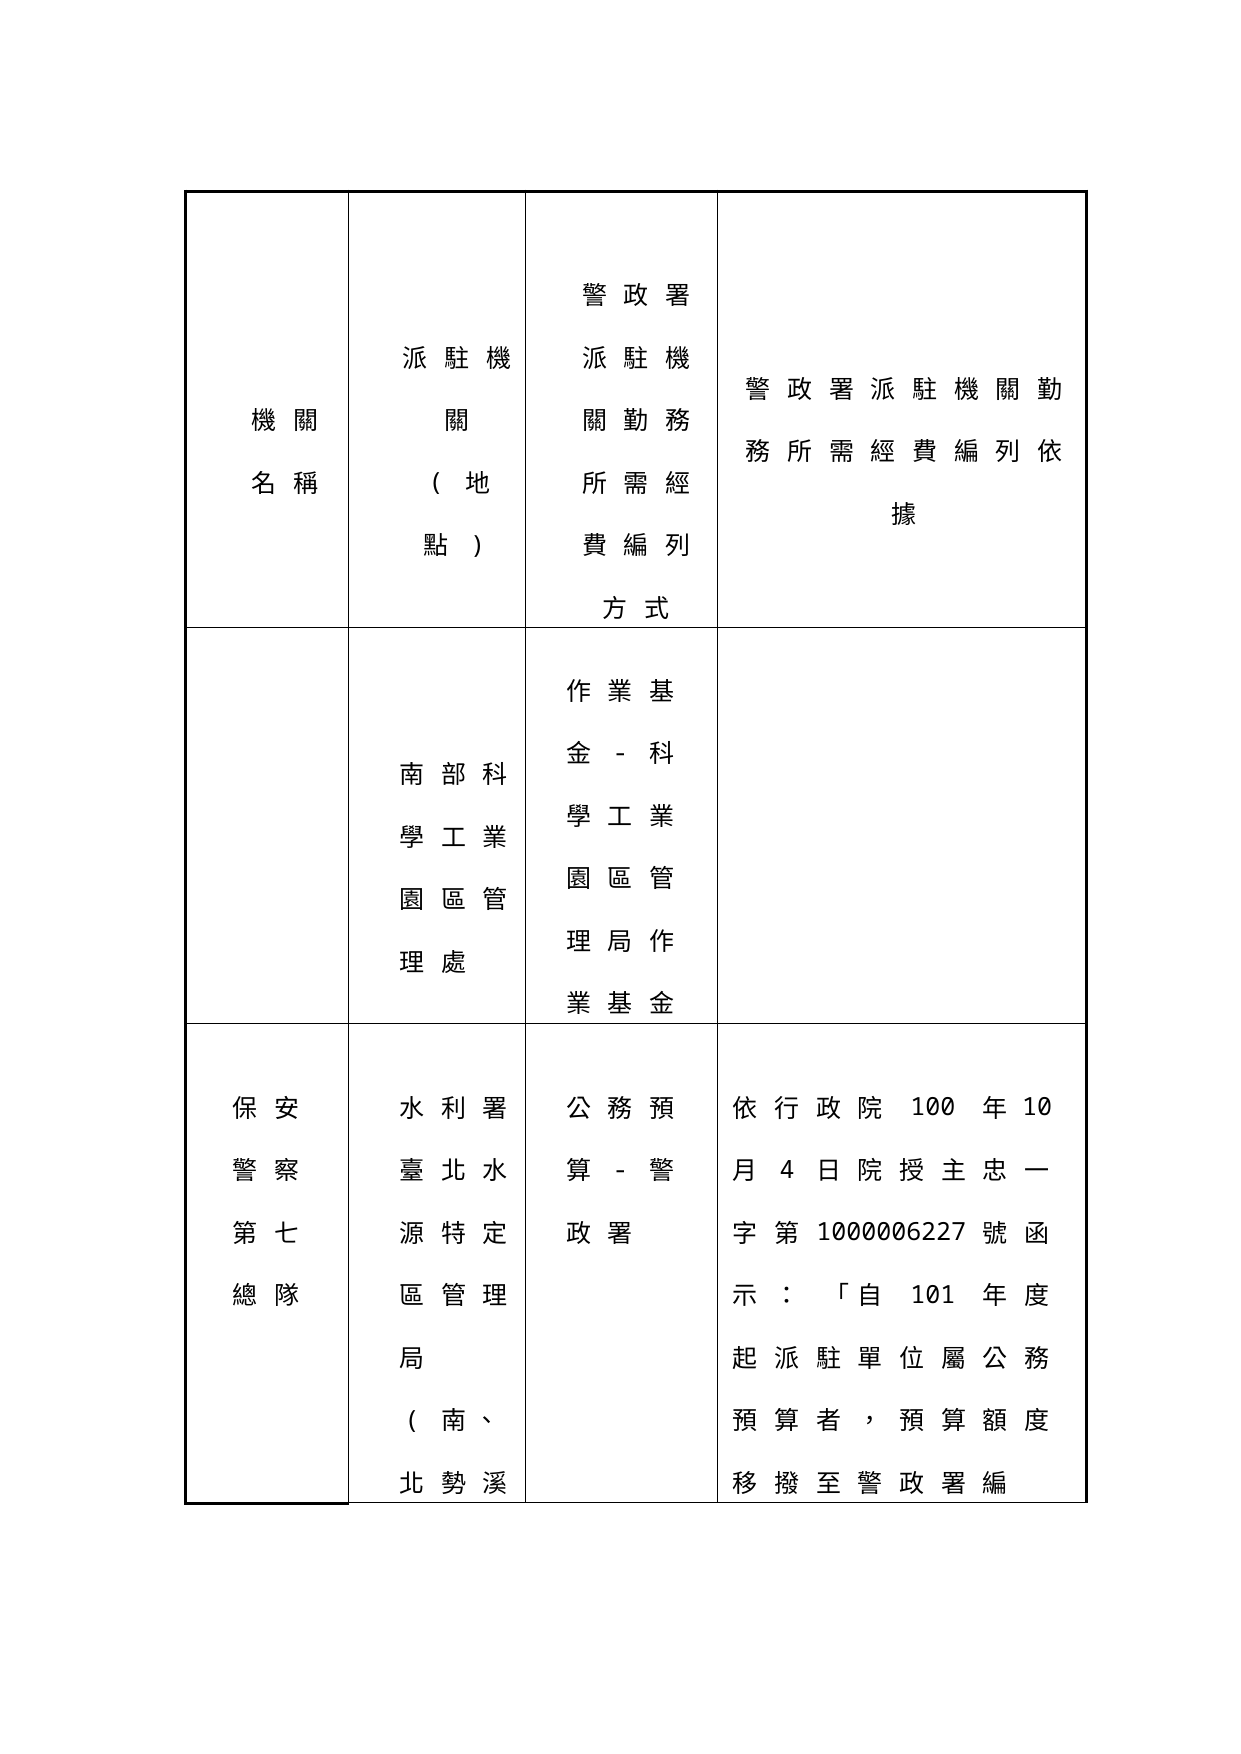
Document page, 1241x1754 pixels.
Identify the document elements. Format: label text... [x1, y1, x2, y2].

table_cell 水利署臺北水源特定區管理局(南、北勢溪 [349, 1024, 525, 1502]
table_cell 保安警察第七總隊 [187, 1024, 348, 1502]
table_cell 公務預算-警政署 [526, 1024, 717, 1502]
table_header 派駐機關 (地點) [349, 193, 525, 627]
table_cell [187, 628, 348, 1023]
table_cell 作業基金-科學工業園區管理局作業基金 [526, 628, 717, 1023]
table_cell 依行政院100年10月4日院授主忠一字第1000006227號函示：「自101年度起派駐單位屬公務預算者，預算額度移撥至警政署編 [718, 1024, 1085, 1502]
table_header 警政署派駐機關勤務所需經費編列依據 [718, 193, 1085, 627]
table_header 機關名稱 [187, 193, 348, 627]
table_header 警政署派駐機關勤務所需經費編列方式 [526, 193, 717, 627]
table_cell [718, 628, 1085, 1023]
table_cell 南部科學工業園區管理處 [349, 628, 525, 1023]
